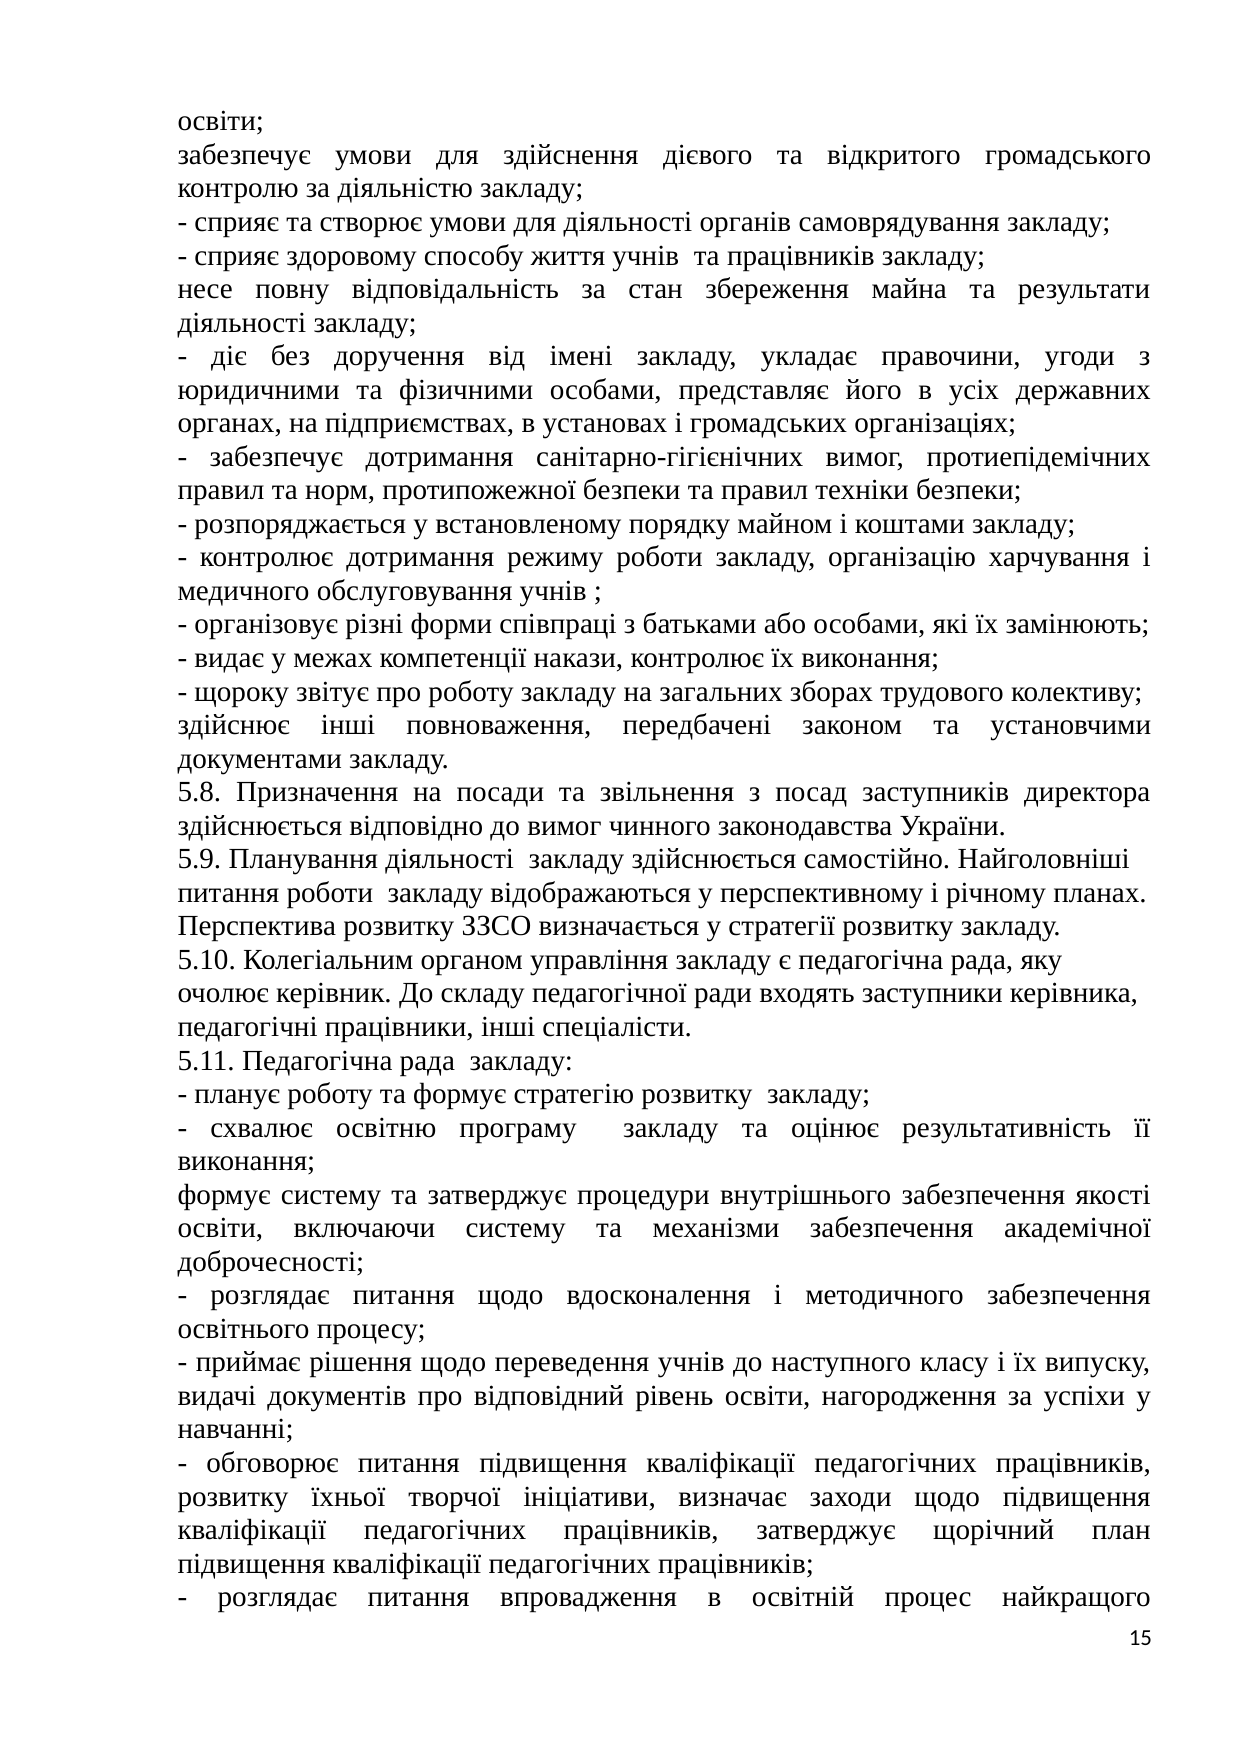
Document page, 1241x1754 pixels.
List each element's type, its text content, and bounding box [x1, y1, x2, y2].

text формує систему та затверджує процедури внутрішнього забезпечення якості освіти, включаючи систему та механізми забезпечення академічної доброчесності; [177, 1177, 1152, 1277]
text - розпоряджається у встановленому порядку майном і коштами закладу; [177, 506, 1152, 539]
text освіти; [177, 103, 1152, 137]
text несе повну відповідальність за стан збереження майна та результати діяльності закладу; [177, 271, 1152, 338]
text - організовує різні форми співпраці з батьками або особами, які їх замінюють; [177, 607, 1152, 640]
text - контролює дотримання режиму роботи закладу, організацію харчування і медичного обслуговування учнів ; [177, 539, 1152, 607]
text - приймає рішення щодо переведення учнів до наступного класу і їх випуску, видачі документів про відповідний рівень освіти, нагородження за успіхи у навчанні; [177, 1344, 1152, 1445]
text 5.8. Призначення на посади та звільнення з посад заступників директора здійснюється відповідно до вимог чинного законодавства України. [177, 774, 1152, 841]
text - обговорює питання підвищення кваліфікації педагогічних працівників, розвитку їхньої творчої ініціативи, визначає заходи щодо підвищення кваліфікації педагогічних працівників, затверджує щорічний план підвищення кваліфікації педагогічних працівників; [177, 1445, 1152, 1579]
text 5.11. Педагогічна рада закладу: [177, 1043, 1152, 1076]
text - розглядає питання впровадження в освітній процес найкращого [177, 1579, 1152, 1613]
text - планує роботу та формує стратегію розвитку закладу; [177, 1076, 1152, 1110]
text - сприяє здоровому способу життя учнів та працівників закладу; [177, 238, 1152, 271]
text 5.9. Планування діяльності закладу здійснюється самостійно. Найголовніші питання роботи закладу відображаються у перспективному і річному планах. Перспектива розвитку ЗЗСО визначається у стратегії розвитку закладу. [177, 841, 1152, 942]
text забезпечує умови для здійснення дієвого та відкритого громадського контролю за діяльністю закладу; [177, 137, 1152, 204]
text - схвалює освітню програму закладу та оцінює результативність її виконання; [177, 1110, 1152, 1177]
text - розглядає питання щодо вдосконалення і методичного забезпечення освітнього процесу; [177, 1277, 1152, 1344]
text - діє без доручення від імені закладу, укладає правочини, угоди з юридичними та фізичними особами, представляє його в усіх державних органах, на підприємствах, в установах і громадських організаціях; [177, 338, 1152, 439]
text здійснює інші повноваження, передбачені законом та установчими документами закладу. [177, 707, 1152, 774]
text 5.10. Колегіальним органом управління закладу є педагогічна рада, яку очолює керівник. До складу педагогічної ради входять заступники керівника, педагогічні працівники, інші спеціалісти. [177, 942, 1152, 1043]
text - сприяє та створює умови для діяльності органів самоврядування закладу; [177, 204, 1152, 238]
text - щороку звітує про роботу закладу на загальних зборах трудового колективу; [177, 674, 1152, 707]
text - забезпечує дотримання санітарно-гігієнічних вимог, протиепідемічних правил та норм, протипожежної безпеки та правил техніки безпеки; [177, 439, 1152, 506]
text - видає у межах компетенції накази, контролює їх виконання; [177, 640, 1152, 674]
